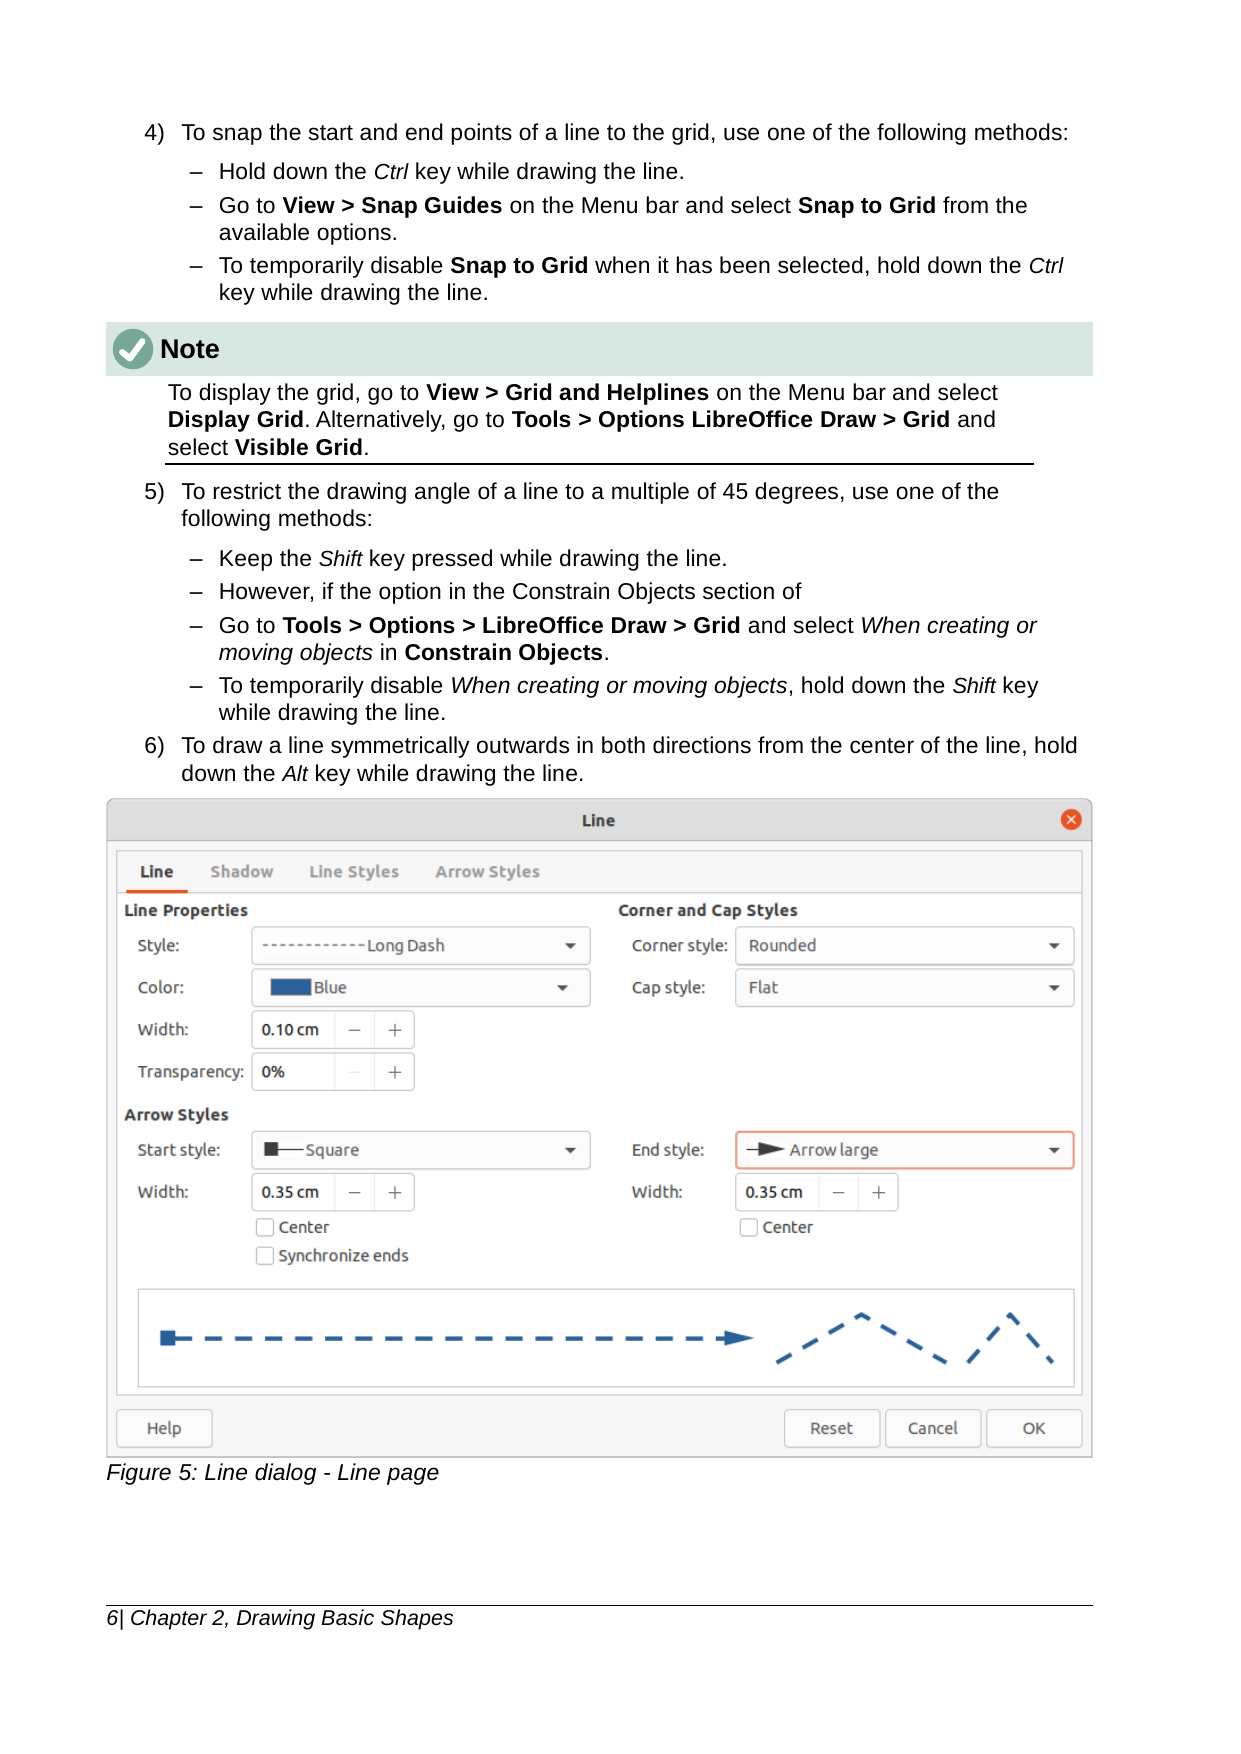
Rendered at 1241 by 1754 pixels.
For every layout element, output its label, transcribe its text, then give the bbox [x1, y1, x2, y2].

list To draw a line symmetrically outwards in both directions from the center of the line, hold down the Alt key while drawing the line. [164, 732, 1093, 786]
text To display the grid, go to View > Grid and Helplines on the Menu bar and select Display Grid. Alternatively, go to Tools > Options LibreOffice Draw > Grid and select Visible Grid. [164, 376, 1034, 465]
picture [106, 798, 1093, 1458]
text Figure 5: Line dialog - Line page [106, 1458, 1093, 1485]
subtitle Note [106, 322, 1093, 376]
list To snap the start and end points of a line to the grid, use one of the following methods: [164, 118, 1093, 145]
list To temporarily disable When creating or moving objects, hold down the Shift key while drawing the line. [189, 671, 1093, 726]
list Go to Tools > Options > LibreOffice Draw > Grid and select When creating or moving objects in Constrain Objects. [189, 611, 1093, 665]
list To temporarily disable Snap to Grid when it has been selected, hold down the Ctrl key while drawing the line. [189, 251, 1093, 306]
list Go to View > Snap Guides on the Menu bar and select Snap to Grid from the available options. [189, 191, 1093, 245]
list Keep the Shift key pressed while drawing the line. [189, 544, 1093, 571]
list However, if the option in the Constrain Objects section of [189, 578, 1093, 605]
list Hold down the Ctrl key while drawing the line. [189, 158, 1093, 185]
list To restrict the drawing angle of a line to a multiple of 45 degrees, use one of the following methods: [164, 478, 1093, 532]
